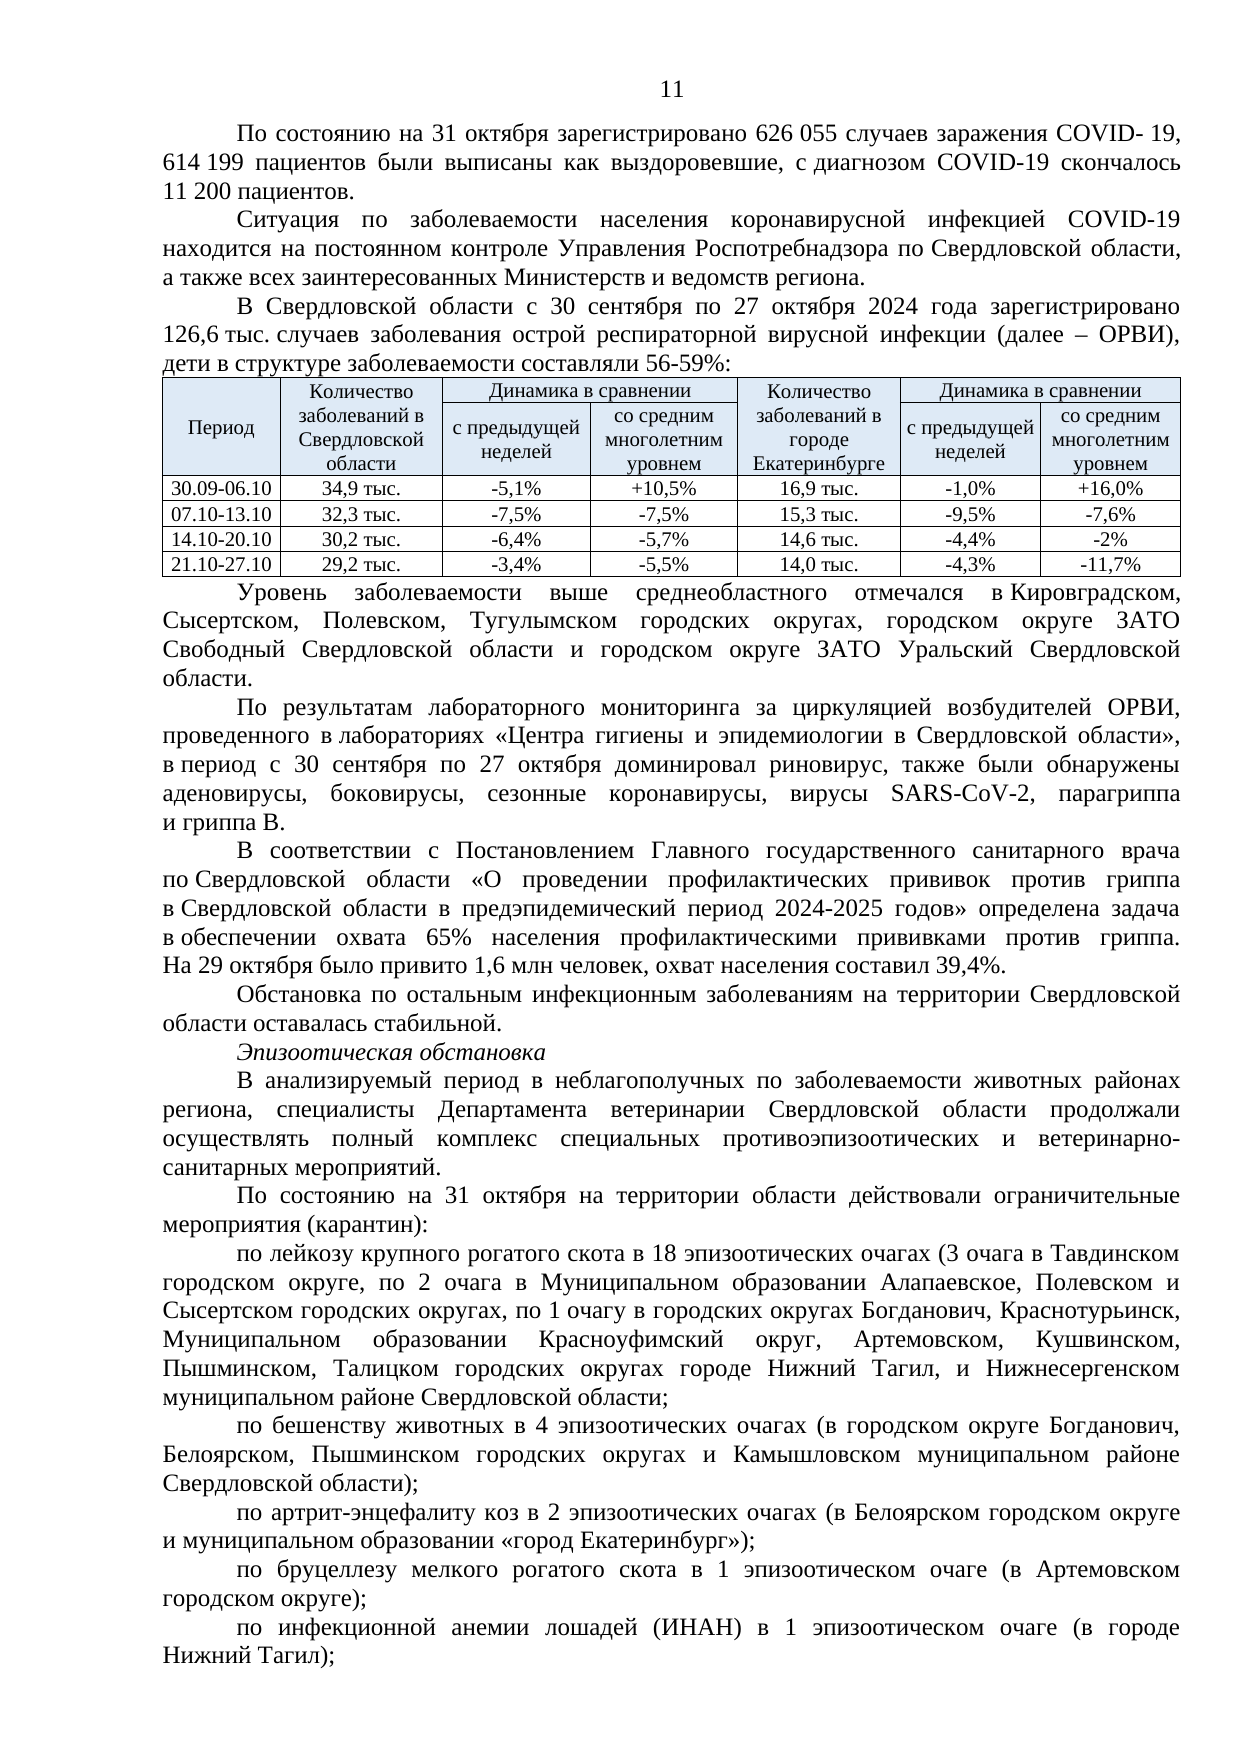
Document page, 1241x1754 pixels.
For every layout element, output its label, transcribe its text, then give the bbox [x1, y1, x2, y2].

text По состоянию на 31 октября зарегистрировано 626 055 случаев заражения COVID- 19, 614 199 пациентов были выписаны как выздоровевшие, с диагнозом COVID-19 скончалось 11 200 пациентов. [162, 118, 1181, 204]
text по бруцеллезу мелкого рогатого скота в 1 эпизоотическом очаге (в Артемовском городском округе); [162, 1554, 1181, 1612]
text по артрит-энцефалиту коз в 2 эпизоотических очагах (в Белоярском городском округе и муниципальном образовании «город Екатеринбург»); [162, 1497, 1181, 1554]
table_cell со средним многолетним уровнем [1041, 403, 1180, 475]
table_cell -5,1% [443, 476, 590, 500]
text по лейкозу крупного рогатого скота в 18 эпизоотических очагах (3 очага в Тавдинском городском округе, по 2 очага в Муниципальном образовании Алапаевское, Полевском и Сысертском городских округах, по 1 очагу в городских округах Богданович, Краснотурьинск, Муниципальном образовании Красноуфимский округ, Артемовском, Кушвинском, Пышминском, Талицком городских округах городе Нижний Тагил, и Нижнесергенском муниципальном районе Свердловской области; [162, 1238, 1181, 1411]
text Обстановка по остальным инфекционным заболеваниям на территории Свердловской области оставалась стабильной. [162, 979, 1181, 1037]
table_cell -7,5% [591, 501, 737, 526]
text по бешенству животных в 4 эпизоотических очагах (в городском округе Богданович, Белоярском, Пышминском городских округах и Камышловском муниципальном районе Свердловской области); [162, 1411, 1181, 1497]
table_cell 32,3 тыс. [281, 501, 442, 526]
table_cell со средним многолетним уровнем [591, 403, 737, 475]
table_cell -4,4% [901, 527, 1040, 551]
table_cell -9,5% [901, 501, 1040, 526]
table_cell 14.10-20.10 [163, 527, 280, 551]
table_cell 07.10-13.10 [163, 501, 280, 526]
table_cell 14,0 тыс. [738, 552, 900, 576]
table_cell -7,6% [1041, 501, 1180, 526]
table_cell 30.09-06.10 [163, 476, 280, 500]
table_cell 34,9 тыс. [281, 476, 442, 500]
text Ситуация по заболеваемости населения коронавирусной инфекцией COVID-19 находится на постоянном контроле Управления Роспотребнадзора по Свердловской области, а также всех заинтересованных Министерств и ведомств региона. [162, 204, 1181, 291]
table_cell -7,5% [443, 501, 590, 526]
table_cell 30,2 тыс. [281, 527, 442, 551]
table_cell 14,6 тыс. [738, 527, 900, 551]
table_cell 16,9 тыс. [738, 476, 900, 500]
table_header Период [163, 378, 280, 475]
table_cell +16,0% [1041, 476, 1180, 500]
table_cell с предыдущей неделей [443, 403, 590, 475]
table_cell с предыдущей неделей [901, 403, 1040, 475]
table_cell -2% [1041, 527, 1180, 551]
text В анализируемый период в неблагополучных по заболеваемости животных районах региона, специалисты Департамента ветеринарии Свердловской области продолжали осуществлять полный комплекс специальных противоэпизоотических и ветеринарно-санитарных мероприятий. [162, 1066, 1181, 1181]
table_cell -4,3% [901, 552, 1040, 576]
text Уровень заболеваемости выше среднеобластного отмечался в Кировградском, Сысертском, Полевском, Тугулымском городских округах, городском округе ЗАТО Свободный Свердловской области и городском округе ЗАТО Уральский Свердловской области. [162, 577, 1181, 692]
text Эпизоотическая обстановка [162, 1037, 1181, 1066]
text По состоянию на 31 октября на территории области действовали ограничительные мероприятия (карантин): [162, 1181, 1181, 1238]
table_cell 29,2 тыс. [281, 552, 442, 576]
table_header Количество заболеваний в городе Екатеринбурге [738, 378, 900, 475]
text В соответствии с Постановлением Главного государственного санитарного врача по Свердловской области «О проведении профилактических прививок против гриппа в Свердловской области в предэпидемический период 2024-2025 годов» определена задача в обеспечении охвата 65% населения профилактическими прививками против гриппа. На 29 октября было привито 1,6 млн человек, охват населения составил 39,4%. [162, 836, 1181, 979]
table_cell +10,5% [591, 476, 737, 500]
text по инфекционной анемии лошадей (ИНАН) в 1 эпизоотическом очаге (в городе Нижний Тагил); [162, 1612, 1181, 1669]
text По результатам лабораторного мониторинга за циркуляцией возбудителей ОРВИ, проведенного в лабораториях «Центра гигиены и эпидемиологии в Свердловской области», в период с 30 сентября по 27 октября доминировал риновирус, также были обнаружены аденовирусы, боковирусы, сезонные коронавирусы, вирусы SARS-CoV-2, парагриппа и гриппа В. [162, 692, 1181, 836]
table_header Динамика в сравнении [901, 378, 1180, 402]
table_cell -3,4% [443, 552, 590, 576]
table_cell 21.10-27.10 [163, 552, 280, 576]
table_header Количество заболеваний в Свердловской области [281, 378, 442, 475]
table_cell -5,7% [591, 527, 737, 551]
table_cell -11,7% [1041, 552, 1180, 576]
table_cell -1,0% [901, 476, 1040, 500]
table_cell -6,4% [443, 527, 590, 551]
text В Свердловской области с 30 сентября по 27 октября 2024 года зарегистрировано 126,6 тыс. случаев заболевания острой респираторной вирусной инфекции (далее – ОРВИ), дети в структуре заболеваемости составляли 56-59%: [162, 291, 1181, 377]
table_cell -5,5% [591, 552, 737, 576]
table_cell 15,3 тыс. [738, 501, 900, 526]
table_header Динамика в сравнении [443, 378, 737, 402]
